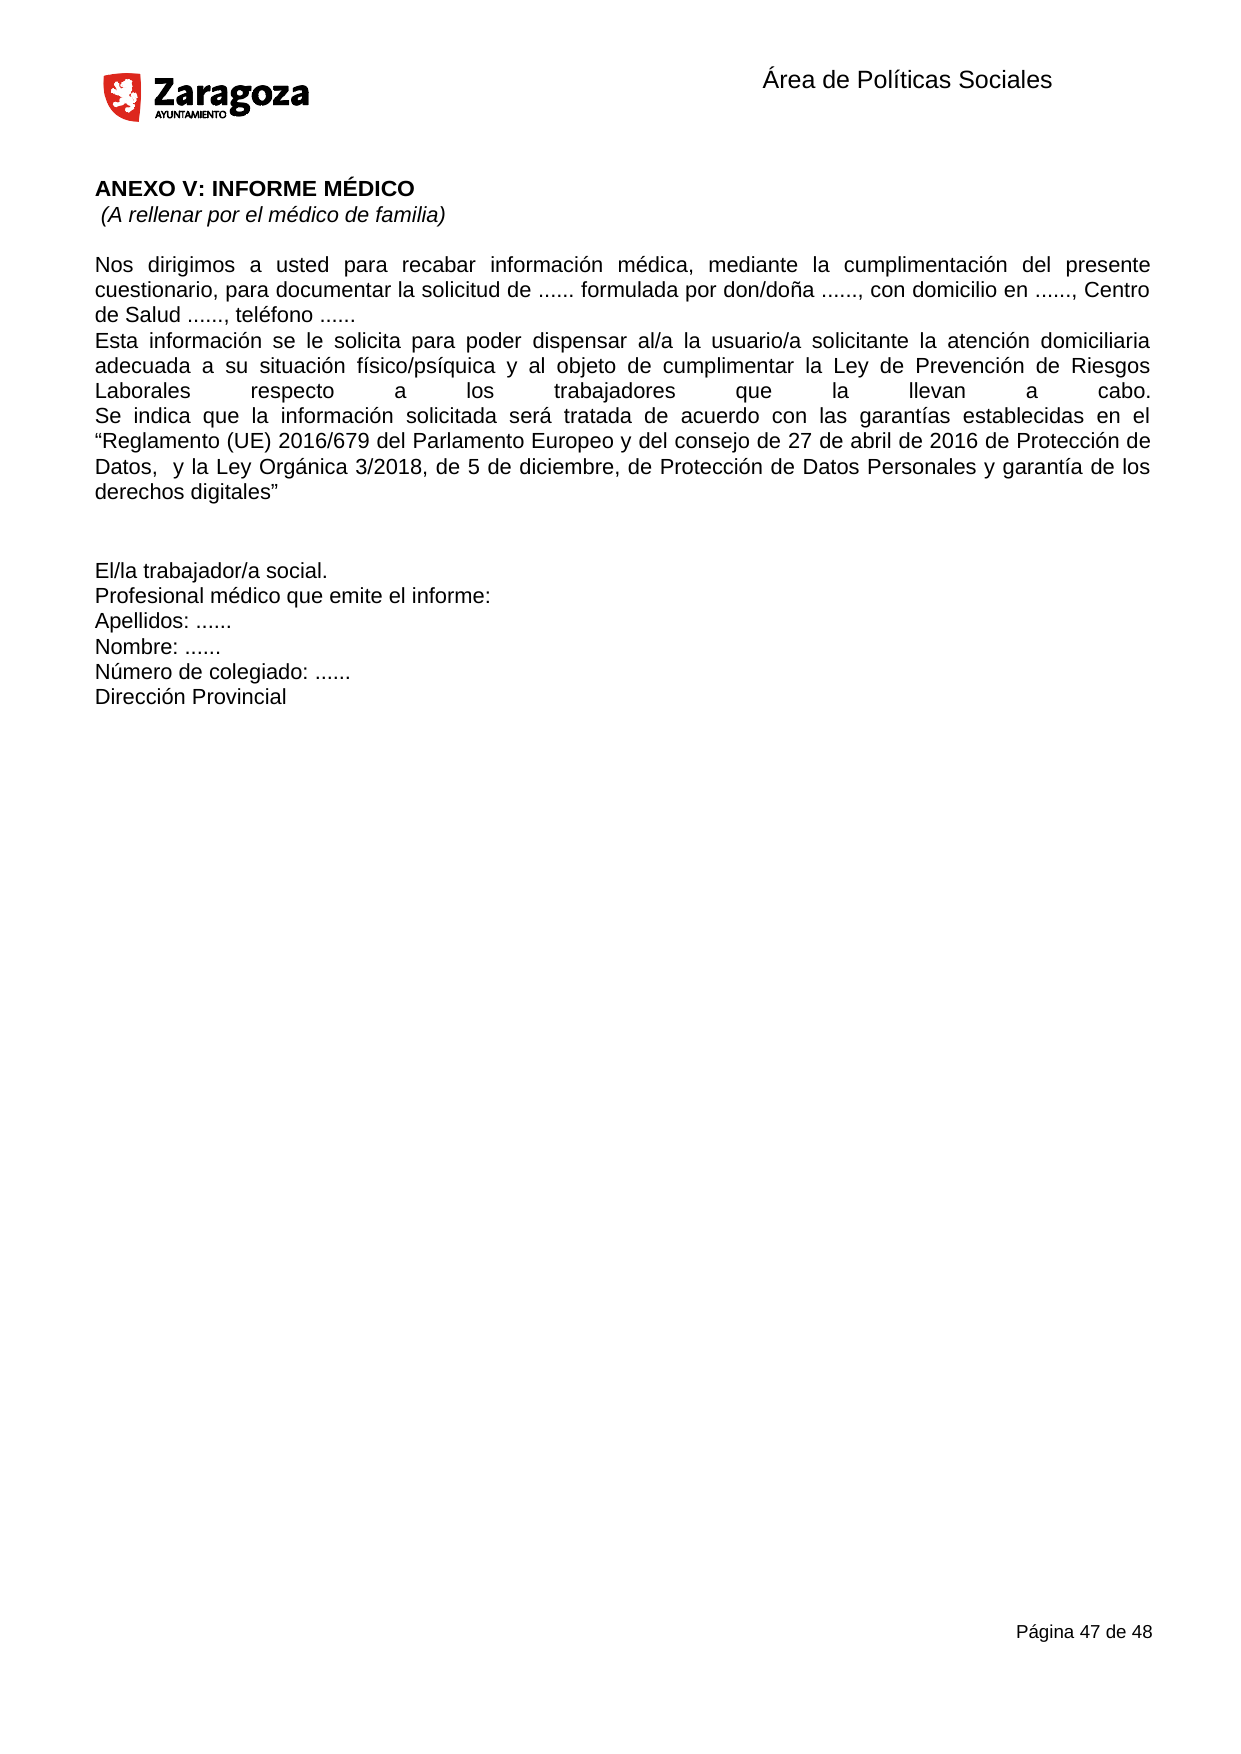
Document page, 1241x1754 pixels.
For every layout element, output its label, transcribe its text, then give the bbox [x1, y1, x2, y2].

text El/la trabajador/a social. Profesional médico que emite el informe: Apellidos: ...... Nombre: ...... Número de colegiado: ...... Dirección Provincial [94, 558, 1152, 709]
text (A rellenar por el médico de familia) [94, 201, 1152, 227]
text Esta información se le solicita para poder dispensar al/a la usuario/a solicitante la atención domiciliaria adecuada a su situación físico/psíquica y al objeto de cumplimentar la Ley de Prevención de Riesgos Laborales respecto a los trabajadores que la llevan a cabo. Se indica que la información solicitada será tratada de acuerdo con las garantías establecidas en el “Reglamento (UE) 2016/679 del Parlamento Europeo y del consejo de 27 de abril de 2016 de Protección de Datos, y la Ley Orgánica 3/2018, de 5 de diciembre, de Protección de Datos Personales y garantía de los derechos digitales” [94, 327, 1152, 504]
text ANEXO V: INFORME MÉDICO [94, 176, 1152, 201]
text Nos dirigimos a usted para recabar información médica, mediante la cumplimentación del presente cuestionario, para documentar la solicitud de ...... formulada por don/doña ......, con domicilio en ......, Centro de Salud ......, teléfono ...... [94, 227, 1152, 327]
picture [94, 65, 317, 130]
